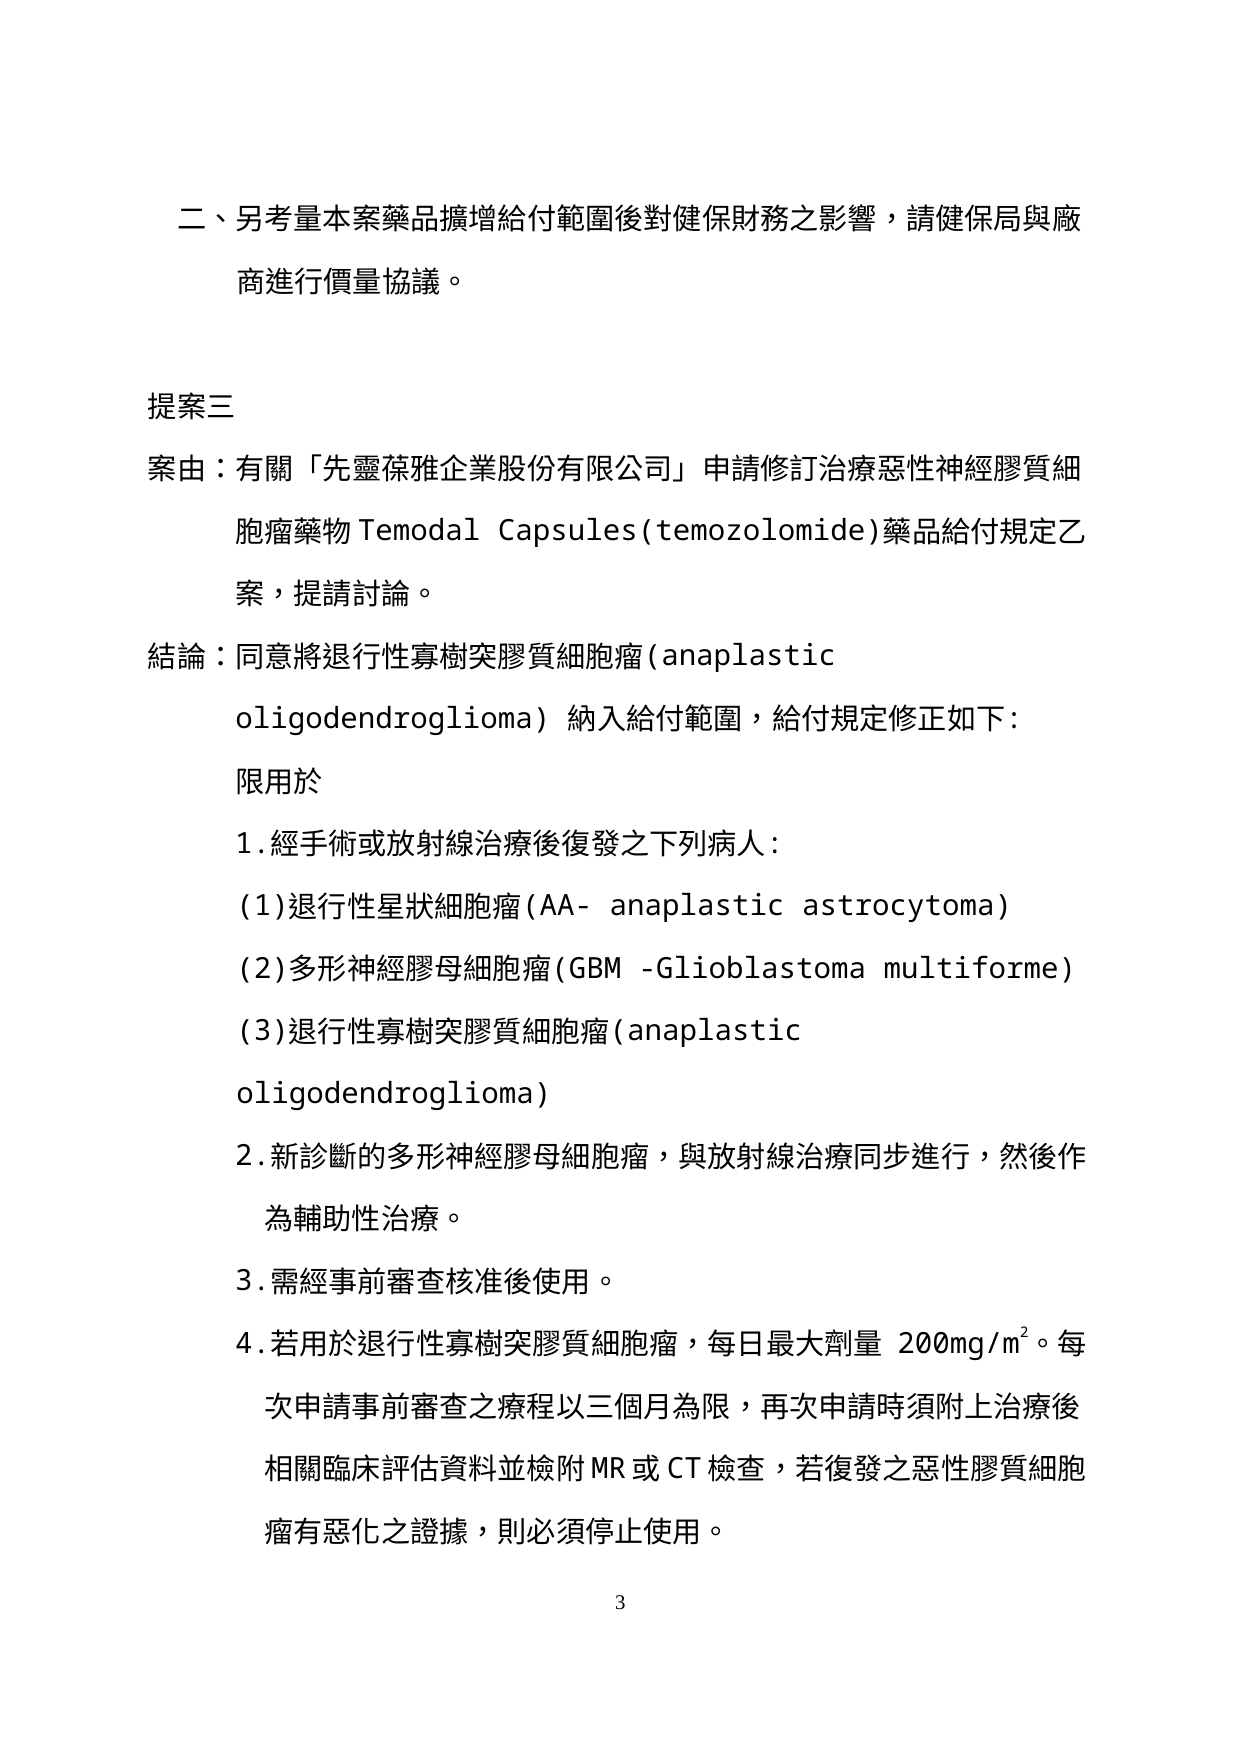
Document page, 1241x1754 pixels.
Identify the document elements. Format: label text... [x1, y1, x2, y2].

text 案由：有關「先靈葆雅企業股份有限公司」申請修訂治療惡性神經膠質細胞瘤藥物Temodal Capsules(temozolomide)藥品給付規定乙案，提請討論。 [148, 425, 1092, 613]
text 結論：同意將退行性寡樹突膠質細胞瘤(anaplastic oligodendroglioma) 納入給付範圍，給付規定修正如下: [148, 613, 1092, 738]
text (1)退行性星狀細胞瘤(AA- anaplastic astrocytoma) [236, 863, 1092, 925]
text 3.需經事前審查核准後使用。 [235, 1238, 1092, 1300]
text 限用於 [148, 738, 1092, 800]
text 提案三 [148, 363, 1092, 425]
text 1.經手術或放射線治療後復發之下列病人: [235, 800, 1092, 863]
text 二、另考量本案藥品擴增給付範圍後對健保財務之影響，請健保局與廠商進行價量協議。 [177, 175, 1092, 300]
text 2.新診斷的多形神經膠母細胞瘤，與放射線治療同步進行，然後作為輔助性治療。 [235, 1113, 1092, 1238]
text (2)多形神經膠母細胞瘤(GBM -Glioblastoma multiforme) [236, 925, 1092, 988]
text 4.若用於退行性寡樹突膠質細胞瘤，每日最大劑量 200mg/m2。每次申請事前審查之療程以三個月為限，再次申請時須附上治療後相關臨床評估資料並檢附MR或CT檢查，若復發之惡性膠質細胞瘤有惡化之證據，則必須停止使用。 [235, 1300, 1092, 1550]
text (3)退行性寡樹突膠質細胞瘤(anaplastic oligodendroglioma) [236, 988, 1092, 1113]
